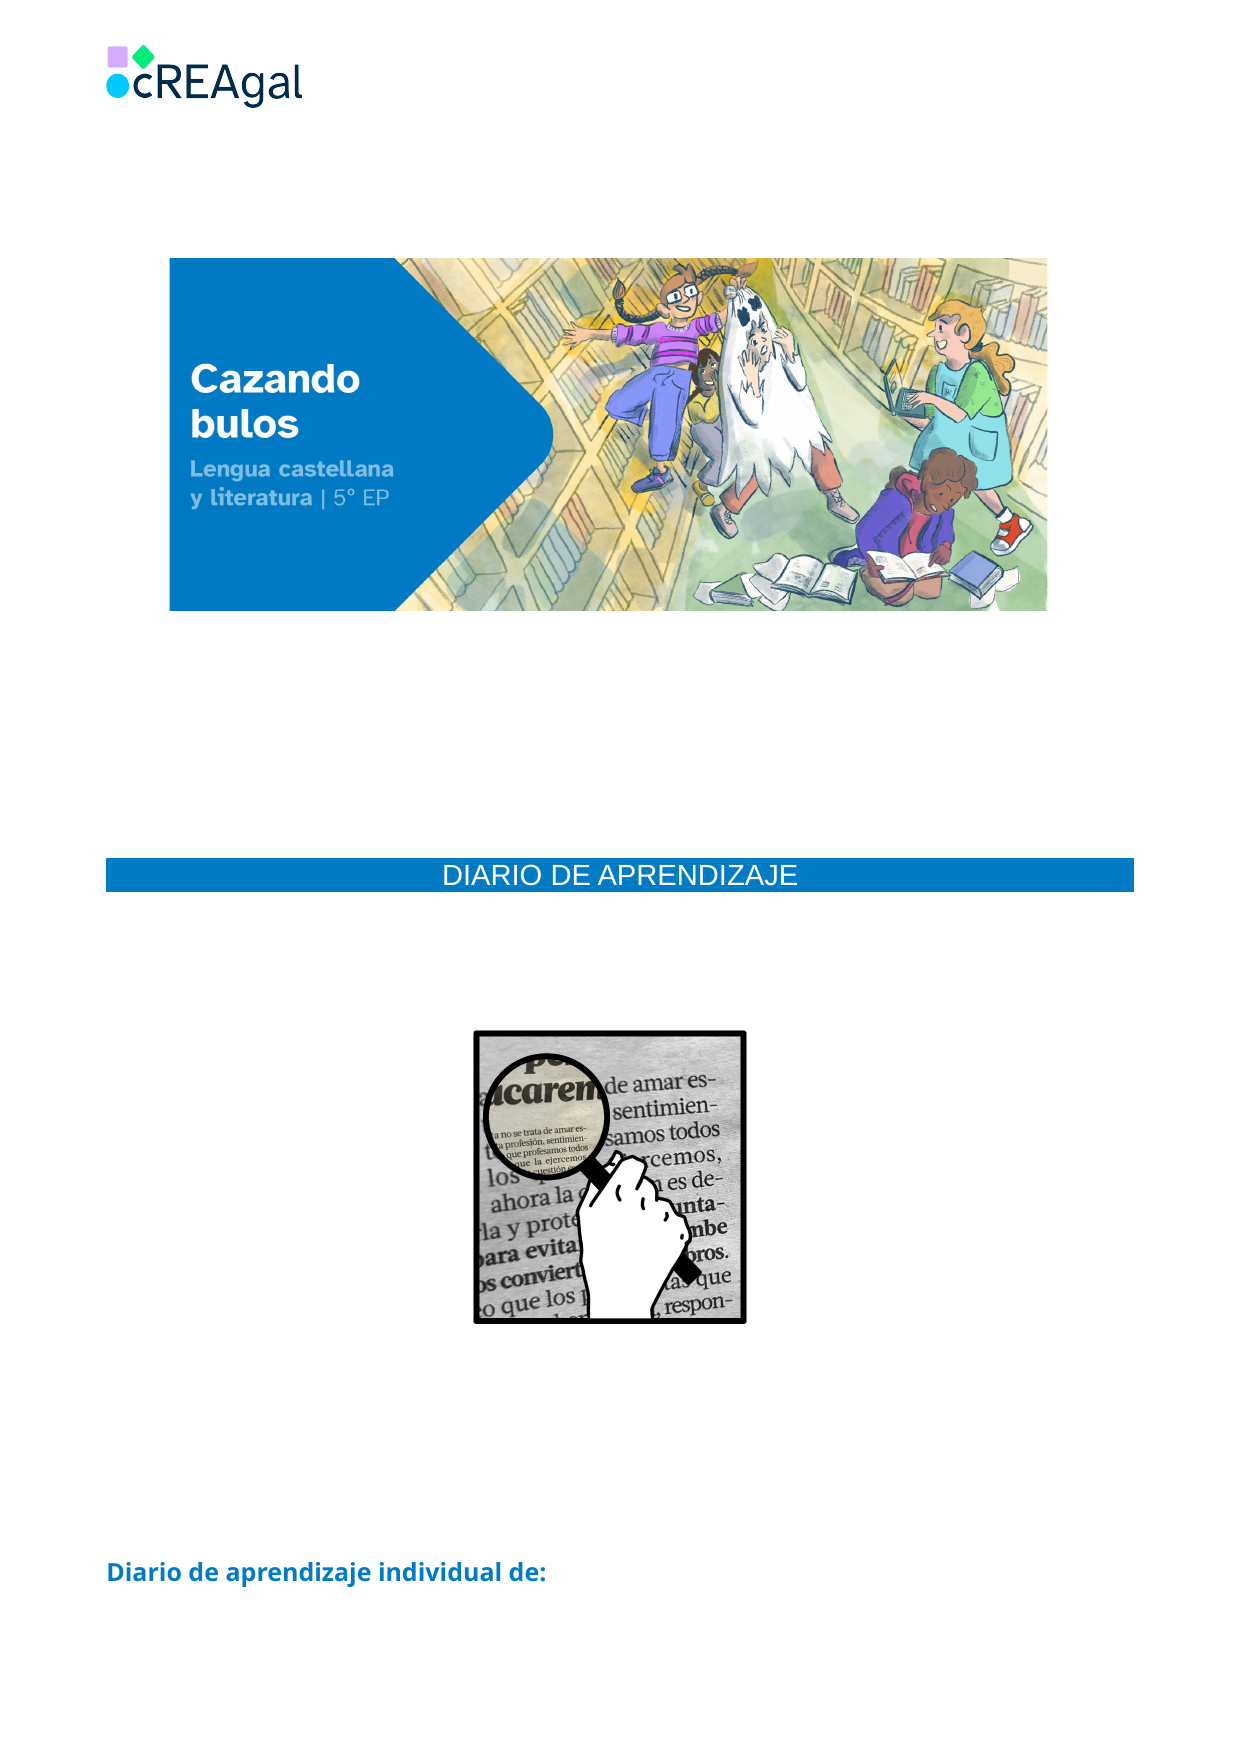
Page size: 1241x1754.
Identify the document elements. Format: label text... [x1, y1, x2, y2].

picture [106, 45, 302, 108]
text Diario de aprendizaje individual de: [106, 1554, 1134, 1589]
subtitle DIARIO DE APRENDIZAJE [106, 858, 1134, 892]
picture [169, 258, 1048, 611]
picture [450, 1021, 771, 1342]
